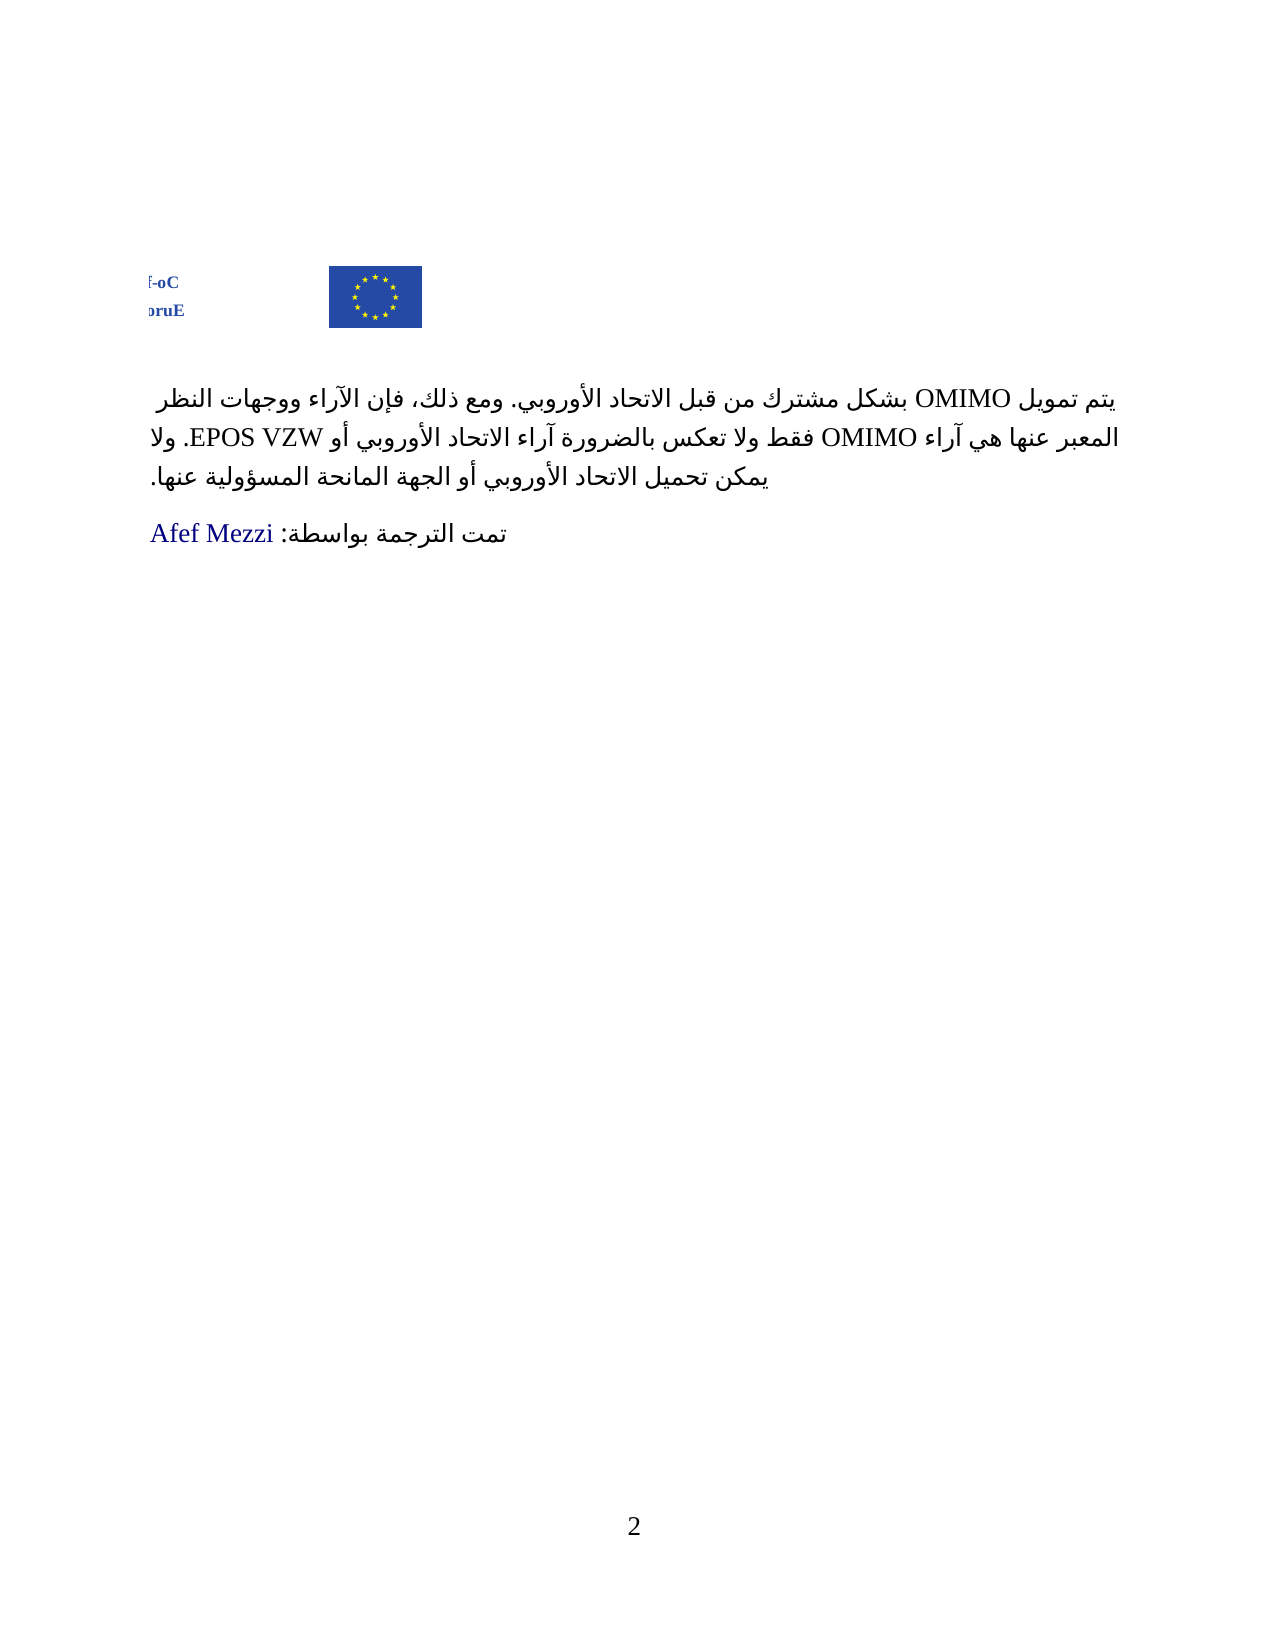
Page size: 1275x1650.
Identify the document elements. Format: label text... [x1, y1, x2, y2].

text تمت الترجمة بواسطة: Afef Mezzi [150, 516, 1125, 550]
text يتم تمويل OMIMO بشكل مشترك من قبل الاتحاد الأوروبي. ومع ذلك، فإن الآراء ووجهات النظر المعبر عنها هي آراء OMIMO فقط ولا تعكس بالضرورة آراء الاتحاد الأوروبي أو EPOS VZW. ولا يمكن تحميل الاتحاد الأوروبي أو الجهة المانحة المسؤولية عنها. [150, 381, 1125, 493]
